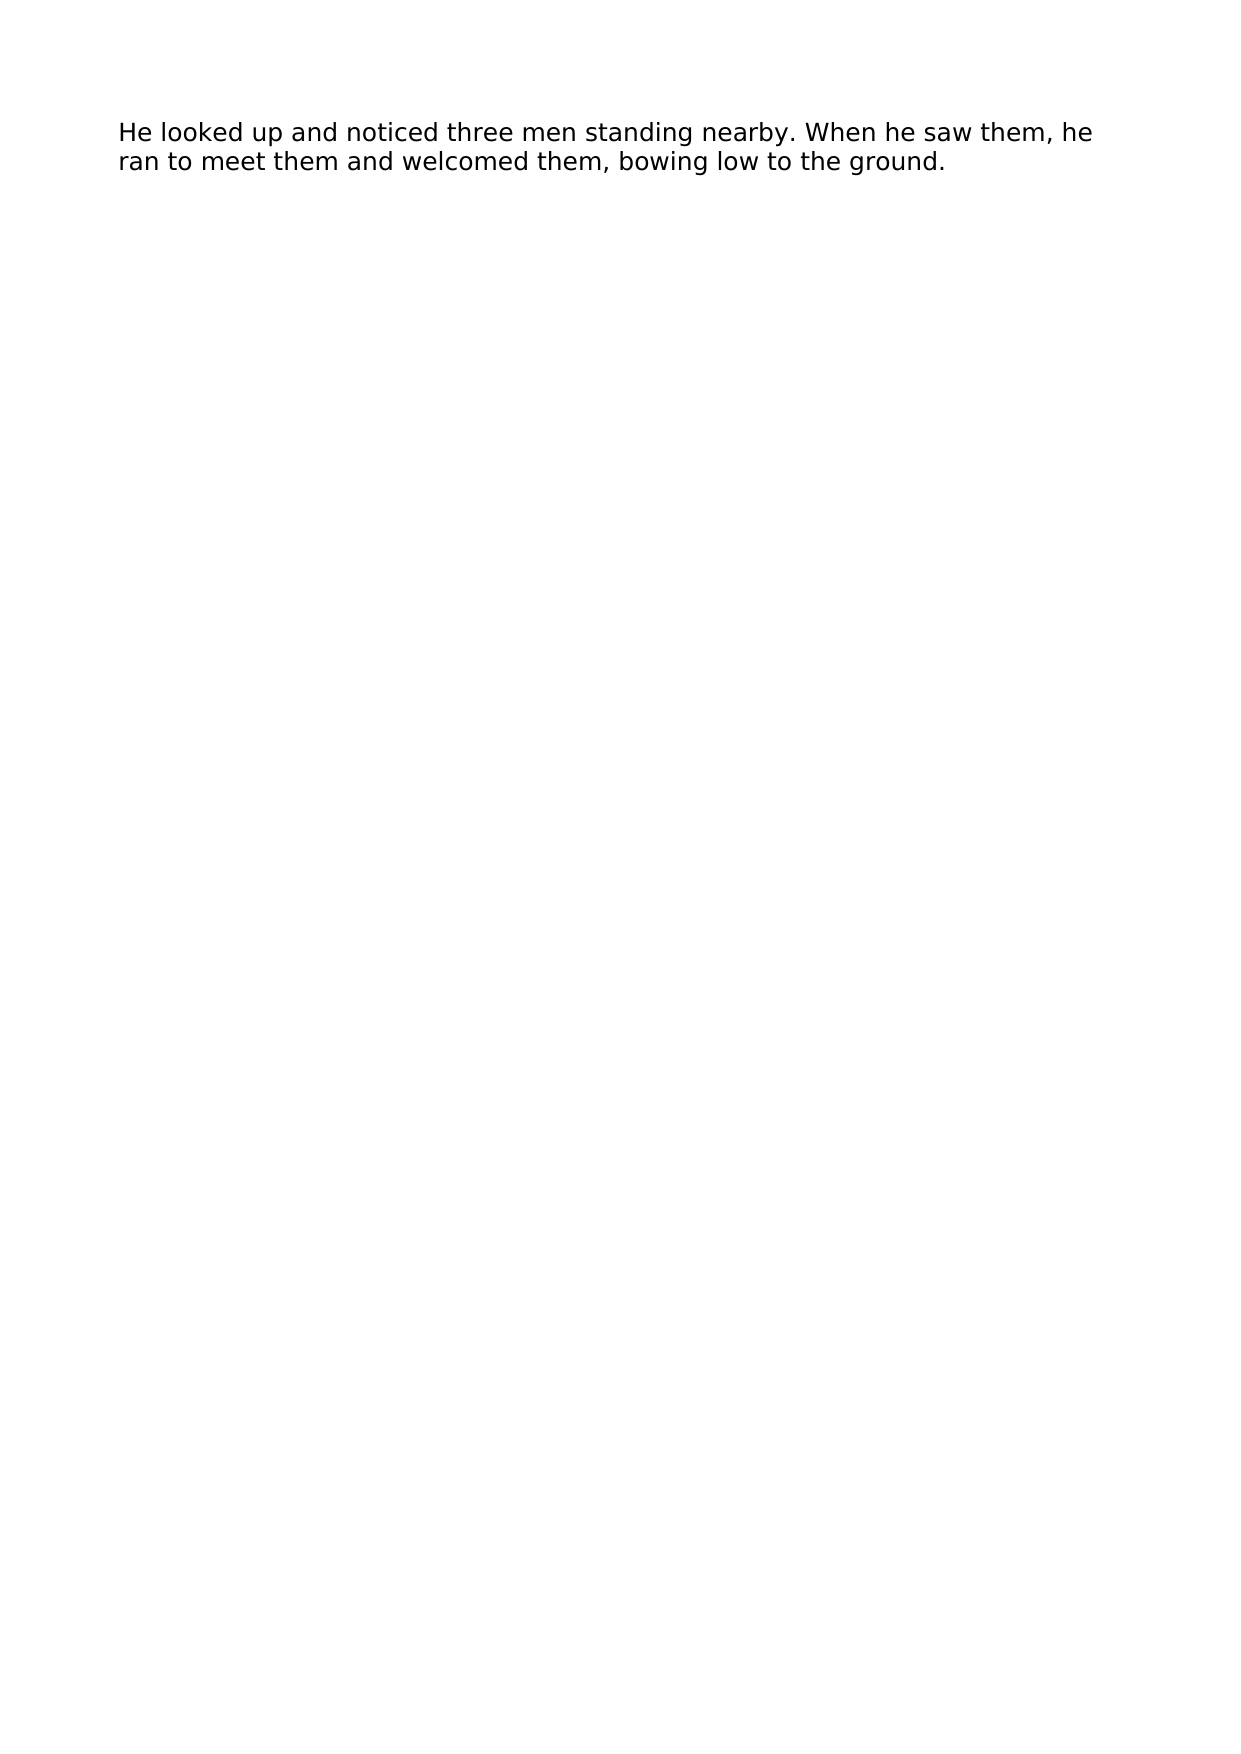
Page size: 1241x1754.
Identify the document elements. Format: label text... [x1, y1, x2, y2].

text He looked up and noticed three men standing nearby. When he saw them, he ran to meet them and welcomed them, bowing low to the ground. [118, 118, 1122, 176]
